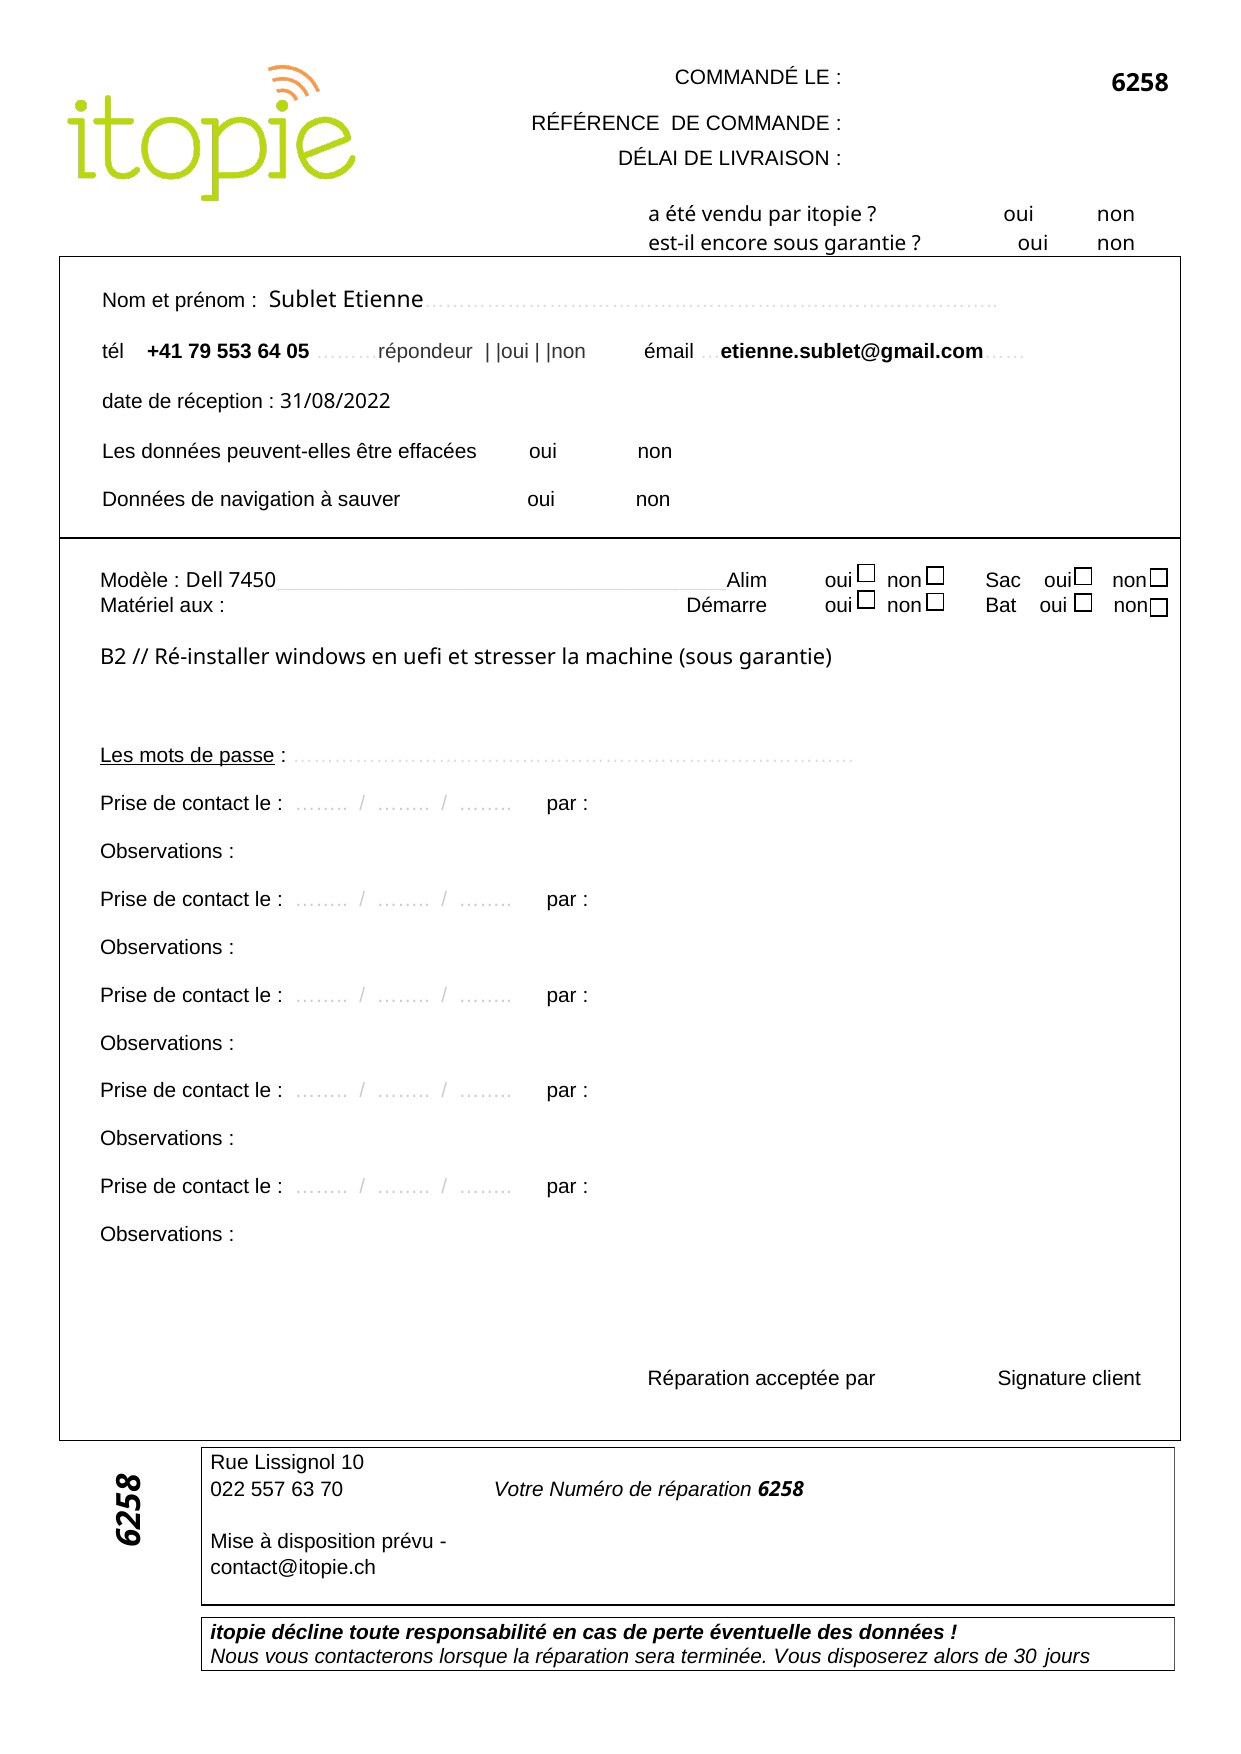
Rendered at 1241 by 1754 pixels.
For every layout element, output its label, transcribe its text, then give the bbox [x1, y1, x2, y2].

text Modèle : Dell 7450 Alim oui non Sac oui non [948, 562, 1180, 590]
text Prise de contact le : …….. / …….. / …….. par : [60, 883, 1180, 911]
text Les mots de passe : ……………………………………………………………………… [60, 740, 1180, 767]
text Modèle : Dell 7450 Alim oui non Sac oui non [879, 562, 925, 590]
table_cell [847, 140, 1180, 175]
text Observations : [60, 1219, 1180, 1246]
table_cell itopie décline toute responsabilité en cas de perte éventuelle des données ! Nous vous contacterons lorsque la réparation sera terminée. Vous disposerez alors de 30 jours [195, 1611, 1180, 1677]
table_header 6258 [59, 1441, 195, 1677]
text Prise de contact le : …….. / …….. / …….. par : [60, 979, 1180, 1006]
text date de réception : 31/08/2022 [60, 383, 1180, 415]
text Observations : [60, 836, 1180, 863]
text Modèle : Dell 7450 Alim oui non Sac oui non [60, 562, 856, 590]
text Prise de contact le : …….. / …….. / …….. par : [60, 1171, 1180, 1198]
text Réparation acceptée par Signature client [60, 1363, 1180, 1390]
table_header 6258 [847, 59, 1180, 104]
text Prise de contact le : …….. / …….. / …….. par : [60, 788, 1180, 815]
text tél +41 79 553 64 05 ………répondeur | |oui | |non émail …etienne.sublet@gmail.com…… [60, 335, 1180, 362]
table_header COMMANDÉ LE : [490, 59, 847, 104]
text Observations : [60, 1027, 1180, 1054]
picture [67, 65, 356, 201]
table_cell RÉFÉRENCE DE COMMANDE : [490, 105, 847, 140]
table_cell [847, 105, 1180, 140]
text Données de navigation à sauver oui non [60, 484, 1180, 511]
text Les données peuvent-elles être effacées oui non [60, 436, 1180, 463]
text Observations : [60, 1123, 1180, 1150]
text Prise de contact le : …….. / …….. / …….. par : [60, 1075, 1180, 1102]
table_cell DÉLAI DE LIVRAISON : [490, 140, 847, 175]
text est-il encore sous garantie ? oui non [59, 228, 1181, 256]
text Observations : [60, 931, 1180, 958]
text B2 // Ré-installer windows en uefi et stresser la machine (sous garantie) [60, 638, 1180, 671]
text a été vendu par itopie ? oui non [59, 199, 1181, 228]
table_header Rue Lissignol 10 022 557 63 70 Votre Numéro de réparation 6258 Mise à disposition prévu - contact@itopie.ch [195, 1441, 1180, 1611]
text Nom et prénom : Sublet Etienne……………………………………………………………………….. [60, 280, 1180, 314]
text Matériel aux : Démarre oui non Bat oui non [60, 590, 1180, 617]
